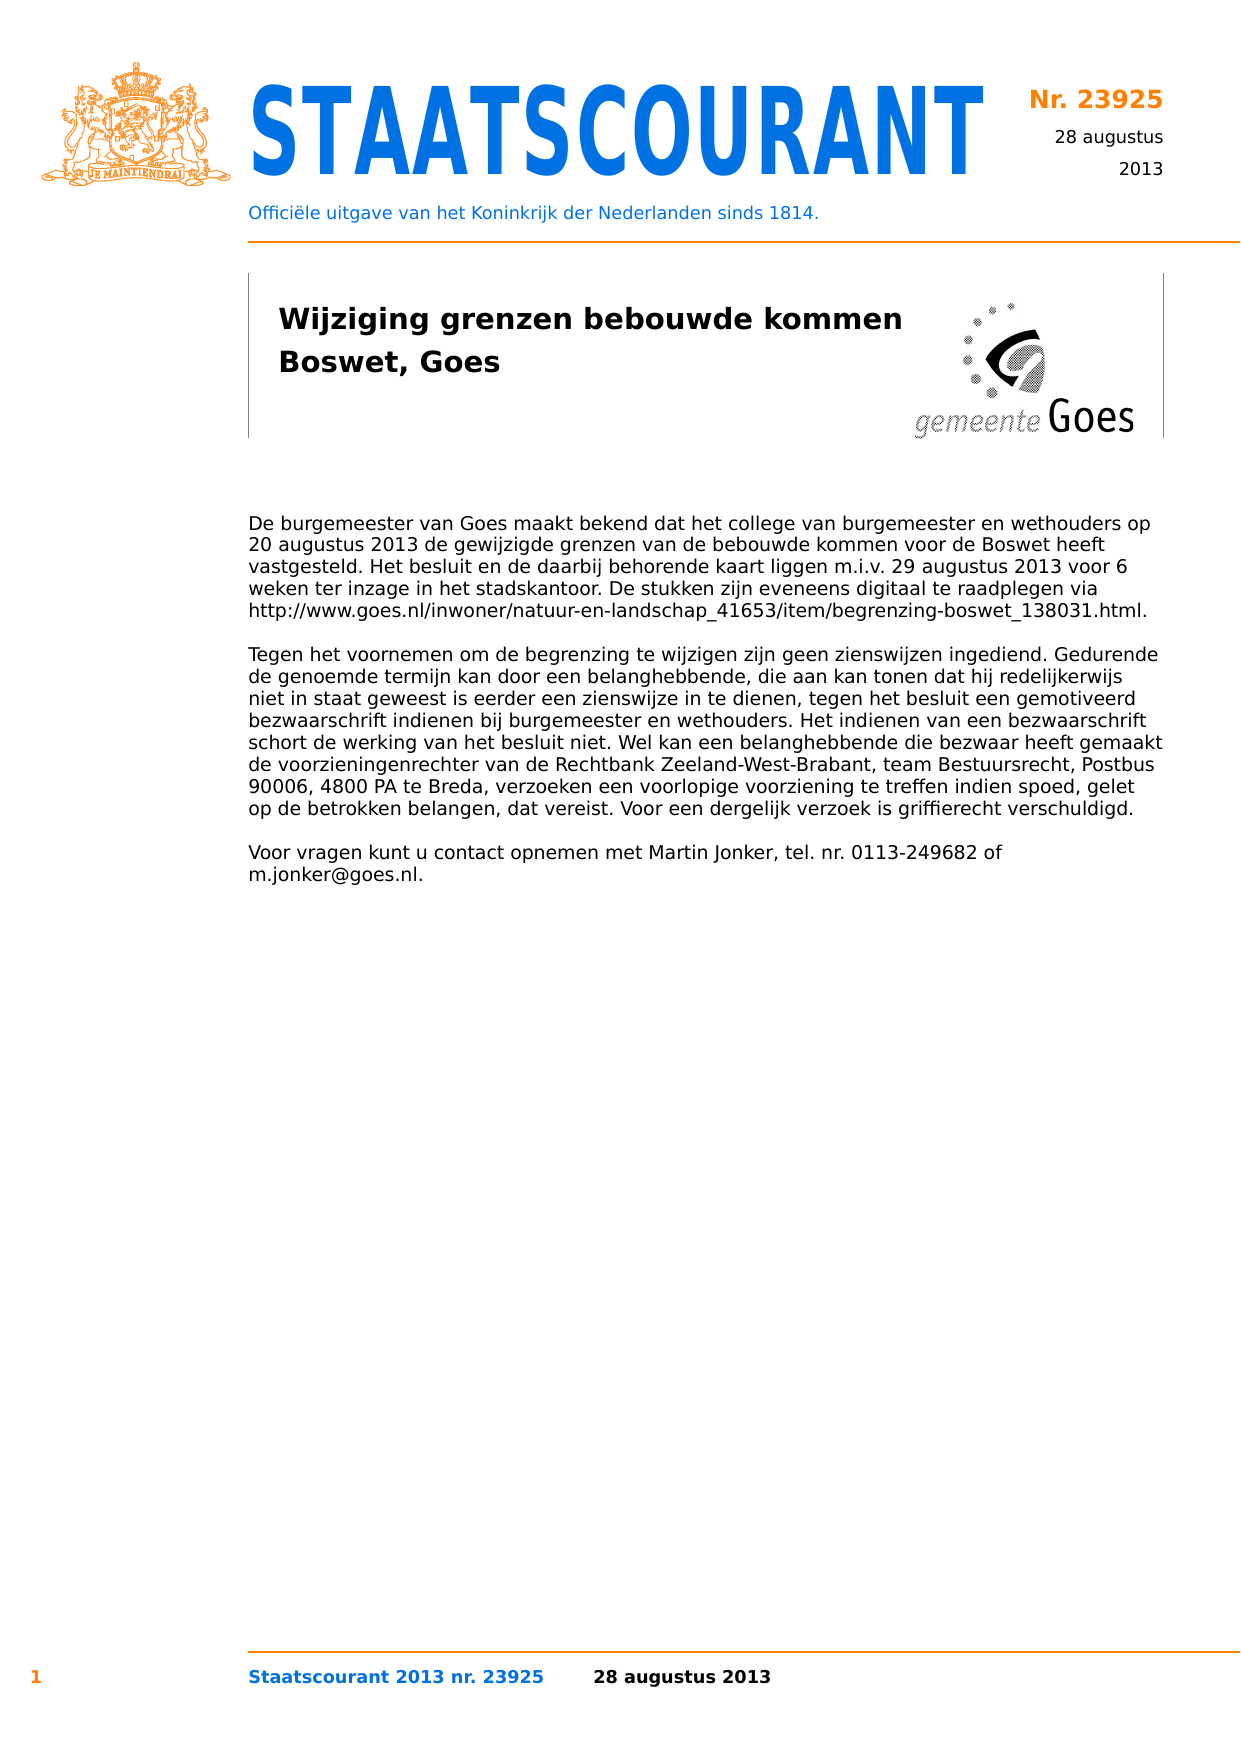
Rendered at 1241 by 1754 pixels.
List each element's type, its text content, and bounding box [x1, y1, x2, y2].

table_cell 28 augustus [998, 121, 1240, 153]
text Voor vragen kunt u contact opnemen met Martin Jonker, tel. nr. 0113-249682 of m.jonker@goes.nl. [248, 842, 1163, 886]
text De burgemeester van Goes maakt bekend dat het college van burgemeester en wethouders op 20 augustus 2013 de gewijzigde grenzen van de bebouwde kommen voor de Boswet heeft vastgesteld. Het besluit en de daarbij behorende kaart liggen m.i.v. 29 augustus 2013 voor 6 weken ter inzage in het stadskantoor. De stukken zijn eveneens digitaal te raadplegen via http://www.goes.nl/inwoner/natuur-en-landschap_41653/item/begrenzing-boswet_138031.html. [248, 512, 1163, 622]
table_header Nr. 23925 [998, 62, 1240, 121]
text Tegen het voornemen om de begrenzing te wijzigen zijn geen zienswijzen ingediend. Gedurende de genoemde termijn kan door een belanghebbende, die aan kan tonen dat hij redelijkerwijs niet in staat geweest is eerder een zienswijze in te dienen, tegen het besluit een gemotiveerd bezwaarschrift indienen bij burgemeester en wethouders. Het indienen van een bezwaarschrift schort de werking van het besluit niet. Wel kan een belanghebbende die bezwaar heeft gemaakt de voorzieningenrechter van de Rechtbank Zeeland-West-Brabant, team Bestuursrecht, Postbus 90006, 4800 PA te Breda, verzoeken een voorlopige voorziening te treffen indien spoed, gelet op de betrokken belangen, dat vereist. Voor een dergelijk verzoek is griffierecht verschuldigd. [248, 644, 1163, 820]
table_header [25, 62, 248, 241]
table_cell 2013 [998, 153, 1240, 203]
subtitle Wijziging grenzen bebouwde kommen Boswet, Goes [249, 273, 1163, 438]
picture [41, 62, 231, 186]
table_header STAATSCOURANT [248, 62, 998, 203]
picture [914, 302, 1134, 439]
table_cell Officiële uitgave van het Koninkrijk der Nederlanden sinds 1814. [248, 203, 1240, 241]
